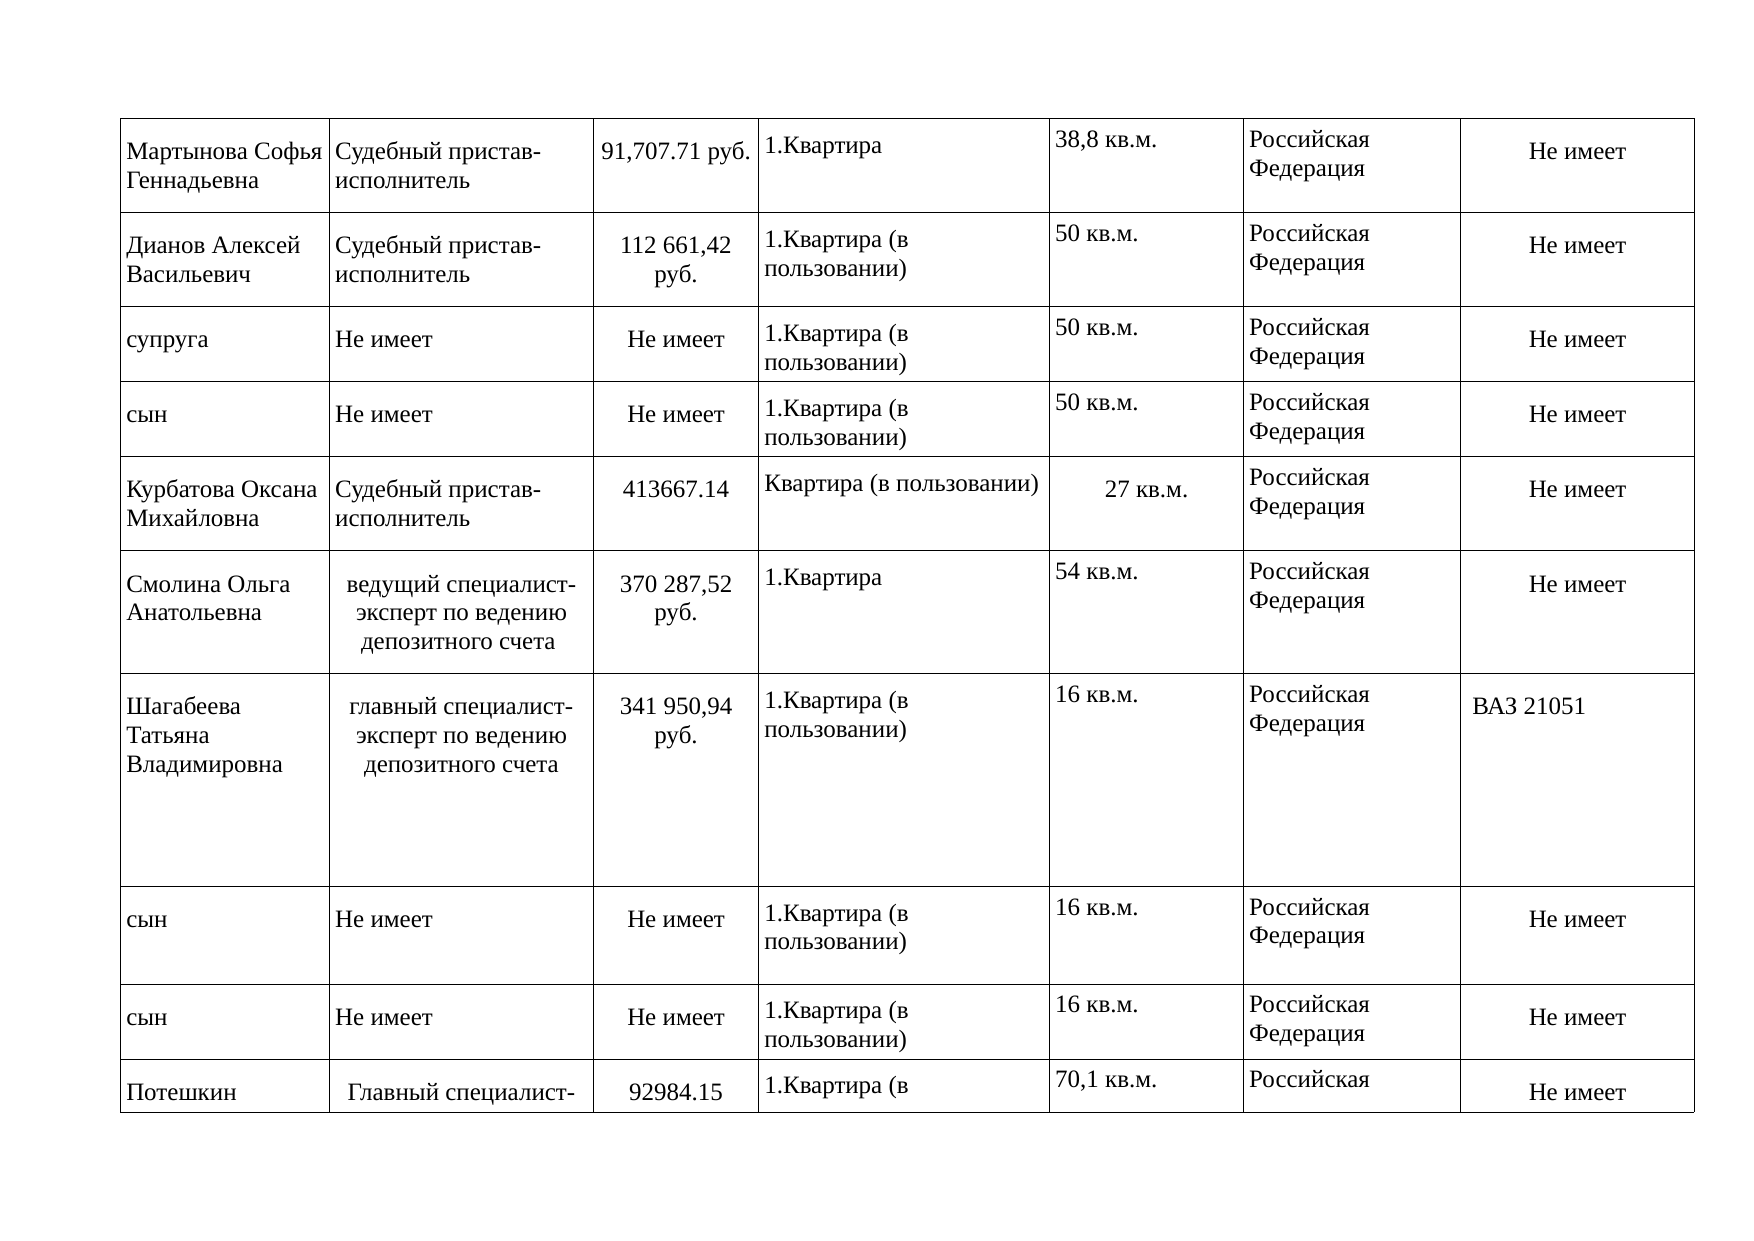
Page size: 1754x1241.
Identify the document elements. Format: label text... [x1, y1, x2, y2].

table_cell 1.Квартира (в пользовании) [759, 985, 1049, 1059]
table_cell 1.Квартира (в пользовании) [759, 674, 1049, 886]
table_cell 1.Квартира (в пользовании) [759, 887, 1049, 984]
table_cell Российская Федерация [1244, 985, 1460, 1059]
table_cell Мартынова Софья Геннадьевна [121, 119, 329, 212]
table_cell Не имеет [1461, 551, 1694, 673]
table_cell 16 кв.м. [1050, 674, 1243, 886]
table_cell Не имеет [1461, 887, 1694, 984]
table_cell сын [121, 887, 329, 984]
table_cell 92984,15 [594, 1060, 758, 1112]
table_cell Не имеет [1461, 119, 1694, 212]
table_cell Не имеет [1461, 213, 1694, 306]
table_cell Не имеет [594, 382, 758, 456]
table_cell 1.Квартира [759, 119, 1049, 212]
table_cell 70,1 кв.м. [1050, 1060, 1243, 1112]
table_cell 1.Квартира (в [759, 1060, 1049, 1112]
table_cell Российская Федерация [1244, 551, 1460, 673]
table_cell 1.Квартира (в пользовании) [759, 307, 1049, 381]
table_cell Российская Федерация [1244, 887, 1460, 984]
table_cell 370 287,52 руб. [594, 551, 758, 673]
table_cell сын [121, 382, 329, 456]
table_cell 1.Квартира [759, 551, 1049, 673]
table_cell Не имеет [330, 382, 593, 456]
table_cell 38,8 кв.м. [1050, 119, 1243, 212]
table_cell Курбатова Оксана Михайловна [121, 457, 329, 550]
table_cell 413667,14 [594, 457, 758, 550]
table_cell 1.Квартира (в пользовании) [759, 382, 1049, 456]
table_cell 27 кв.м. [1050, 457, 1243, 550]
table_cell Не имеет [330, 887, 593, 984]
table_cell сын [121, 985, 329, 1059]
table_cell Дианов Алексей Васильевич [121, 213, 329, 306]
table_cell 341 950,94 руб. [594, 674, 758, 886]
table_cell Шагабеева Татьяна Владимировна [121, 674, 329, 886]
table_cell Российская Федерация [1244, 674, 1460, 886]
table_cell Российская Федерация [1244, 382, 1460, 456]
table_cell Российская [1244, 1060, 1460, 1112]
table_cell Российская Федерация [1244, 457, 1460, 550]
table_cell Не имеет [1461, 307, 1694, 381]
table_cell Не имеет [594, 307, 758, 381]
table_cell главный специалист-эксперт по ведению депозитного счета [330, 674, 593, 886]
table_cell Главный специалист- [330, 1060, 593, 1112]
table_cell Не имеет [594, 985, 758, 1059]
table_cell 54 кв.м. [1050, 551, 1243, 673]
table_cell Квартира (в пользовании) [759, 457, 1049, 550]
table_cell 50 кв.м. [1050, 213, 1243, 306]
table_cell 50 кв.м. [1050, 307, 1243, 381]
table_cell 1.Квартира (в пользовании) [759, 213, 1049, 306]
table_cell 16 кв.м. [1050, 985, 1243, 1059]
table_cell Не имеет [1461, 985, 1694, 1059]
table_cell Российская Федерация [1244, 119, 1460, 212]
table_cell Не имеет [1461, 1060, 1694, 1112]
table_cell 50 кв.м. [1050, 382, 1243, 456]
table_cell Судебный пристав-исполнитель [330, 457, 593, 550]
table_cell Не имеет [1461, 382, 1694, 456]
table_cell Судебный пристав-исполнитель [330, 213, 593, 306]
table_cell Не имеет [594, 887, 758, 984]
table_cell ведущий специалист-эксперт по ведению депозитного счета [330, 551, 593, 673]
table_cell 16 кв.м. [1050, 887, 1243, 984]
table_cell Не имеет [1461, 457, 1694, 550]
table_cell ВАЗ 21051 [1461, 674, 1694, 886]
table_cell Судебный пристав-исполнитель [330, 119, 593, 212]
table_cell 91 707,71 руб. [594, 119, 758, 212]
table_cell 112 661,42 руб. [594, 213, 758, 306]
table_cell супруга [121, 307, 329, 381]
table_cell Российская Федерация [1244, 213, 1460, 306]
table_cell Потешкин [121, 1060, 329, 1112]
table_cell Российская Федерация [1244, 307, 1460, 381]
table_cell Не имеет [330, 985, 593, 1059]
table_cell Не имеет [330, 307, 593, 381]
table_cell Смолина Ольга Анатольевна [121, 551, 329, 673]
